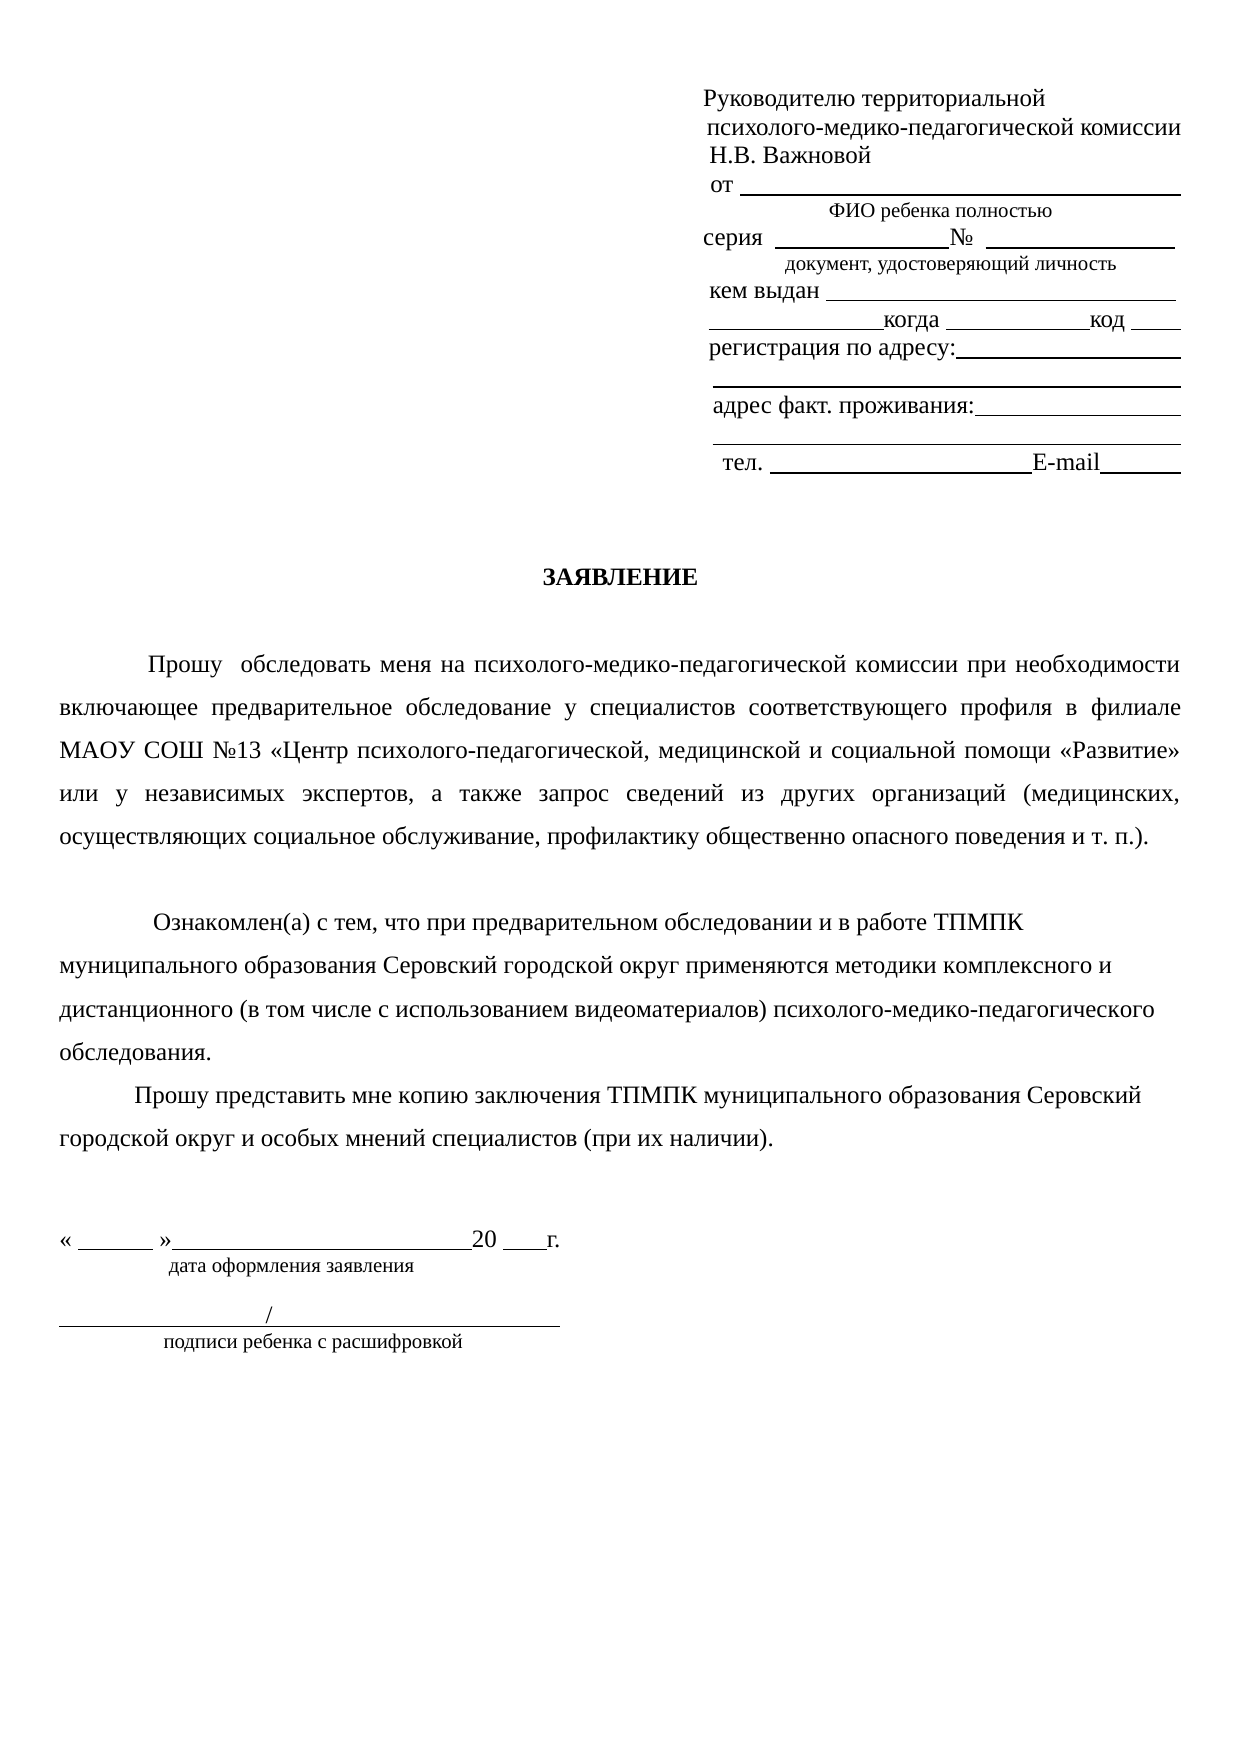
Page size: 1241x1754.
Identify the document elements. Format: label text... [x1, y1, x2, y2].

text Н.В. Важновой [59, 141, 1181, 169]
text « » 20 г. [59, 1224, 1181, 1252]
text психолого-медико-педагогической комиссии [59, 112, 1181, 141]
text документ, удостоверяющий личность [59, 251, 1181, 275]
text кем выдан [59, 275, 1181, 304]
text Руководителю территориальной [59, 83, 1181, 112]
text тел. E-mail [59, 447, 1181, 476]
text когда код [59, 304, 1181, 332]
text ЗАЯВЛЕНИЕ [59, 562, 1181, 591]
text дата оформления заявления [59, 1252, 1181, 1277]
text Ознакомлен(а) с тем, что при предварительном обследовании и в работе ТПМПК муниципального образования Серовский городской округ применяются методики комплексного и дистанционного (в том числе с использованием видеоматериалов) психолого-медико-педагогического обследования. Прошу представить мне копию заключения ТПМПК муниципального образования Серовский городской округ и особых мнений специалистов (при их наличии). [59, 864, 1181, 1152]
text от [59, 169, 1181, 198]
text регистрация по адресу: [59, 332, 1181, 361]
text подписи ребенка с расшифровкой [59, 1329, 1181, 1353]
text / [59, 1301, 1181, 1329]
text адрес факт. проживания: [59, 390, 1181, 419]
text Прошу обследовать меня на психолого-медико-педагогической комиссии при необходимости включающее предварительное обследование у специалистов соответствующего профиля в филиале МАОУ СОШ №13 «Центр психолого-педагогической, медицинской и социальной помощи «Развитие» или у независимых экспертов, а также запрос сведений из других организаций (медицинских, осуществляющих социальное обслуживание, профилактику общественно опасного поведения и т. п.). [59, 649, 1181, 850]
text серия № [59, 222, 1181, 251]
text ФИО ребенка полностью [59, 198, 1181, 222]
